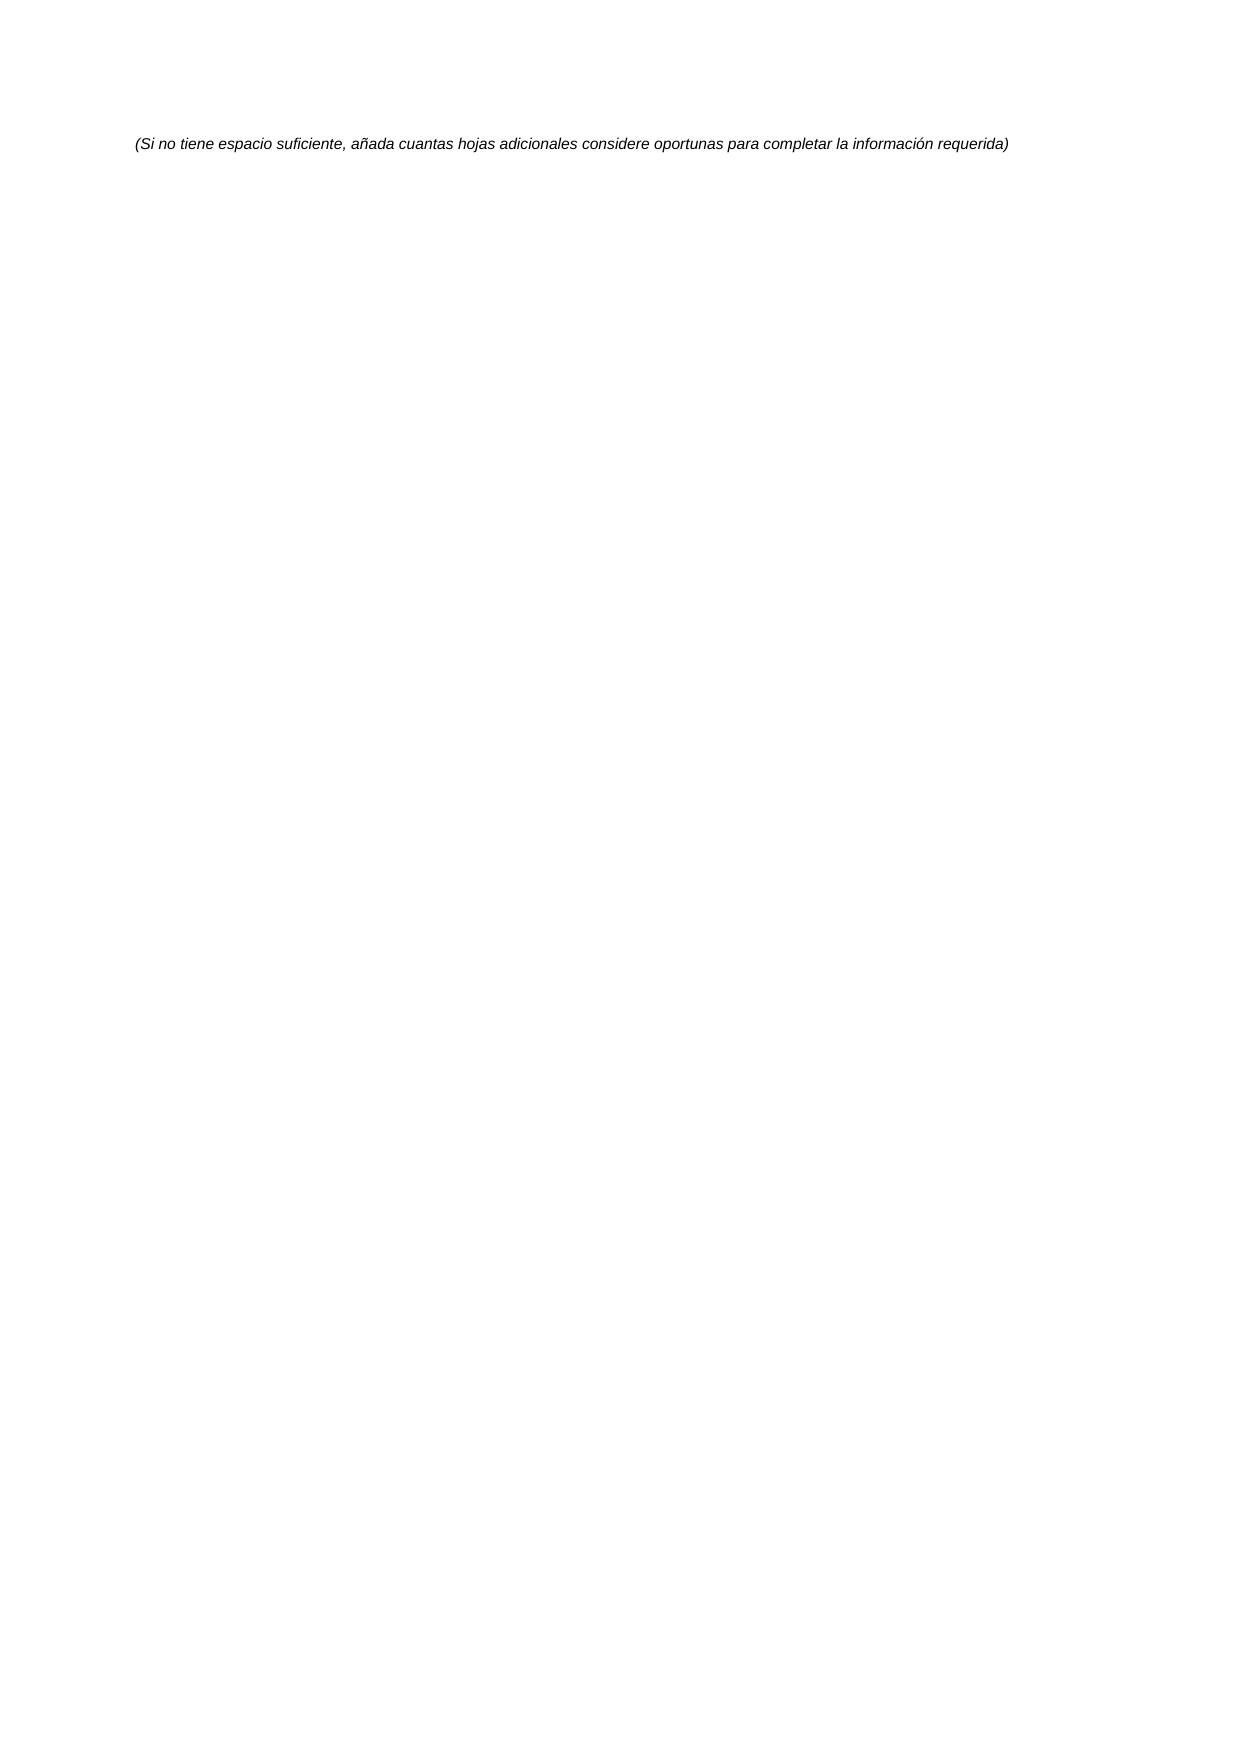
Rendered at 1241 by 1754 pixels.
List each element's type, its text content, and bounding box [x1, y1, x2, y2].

text (Si no tiene espacio suficiente, añada cuantas hojas adicionales considere oportunas para completar la información requerida) [135, 135, 1109, 153]
